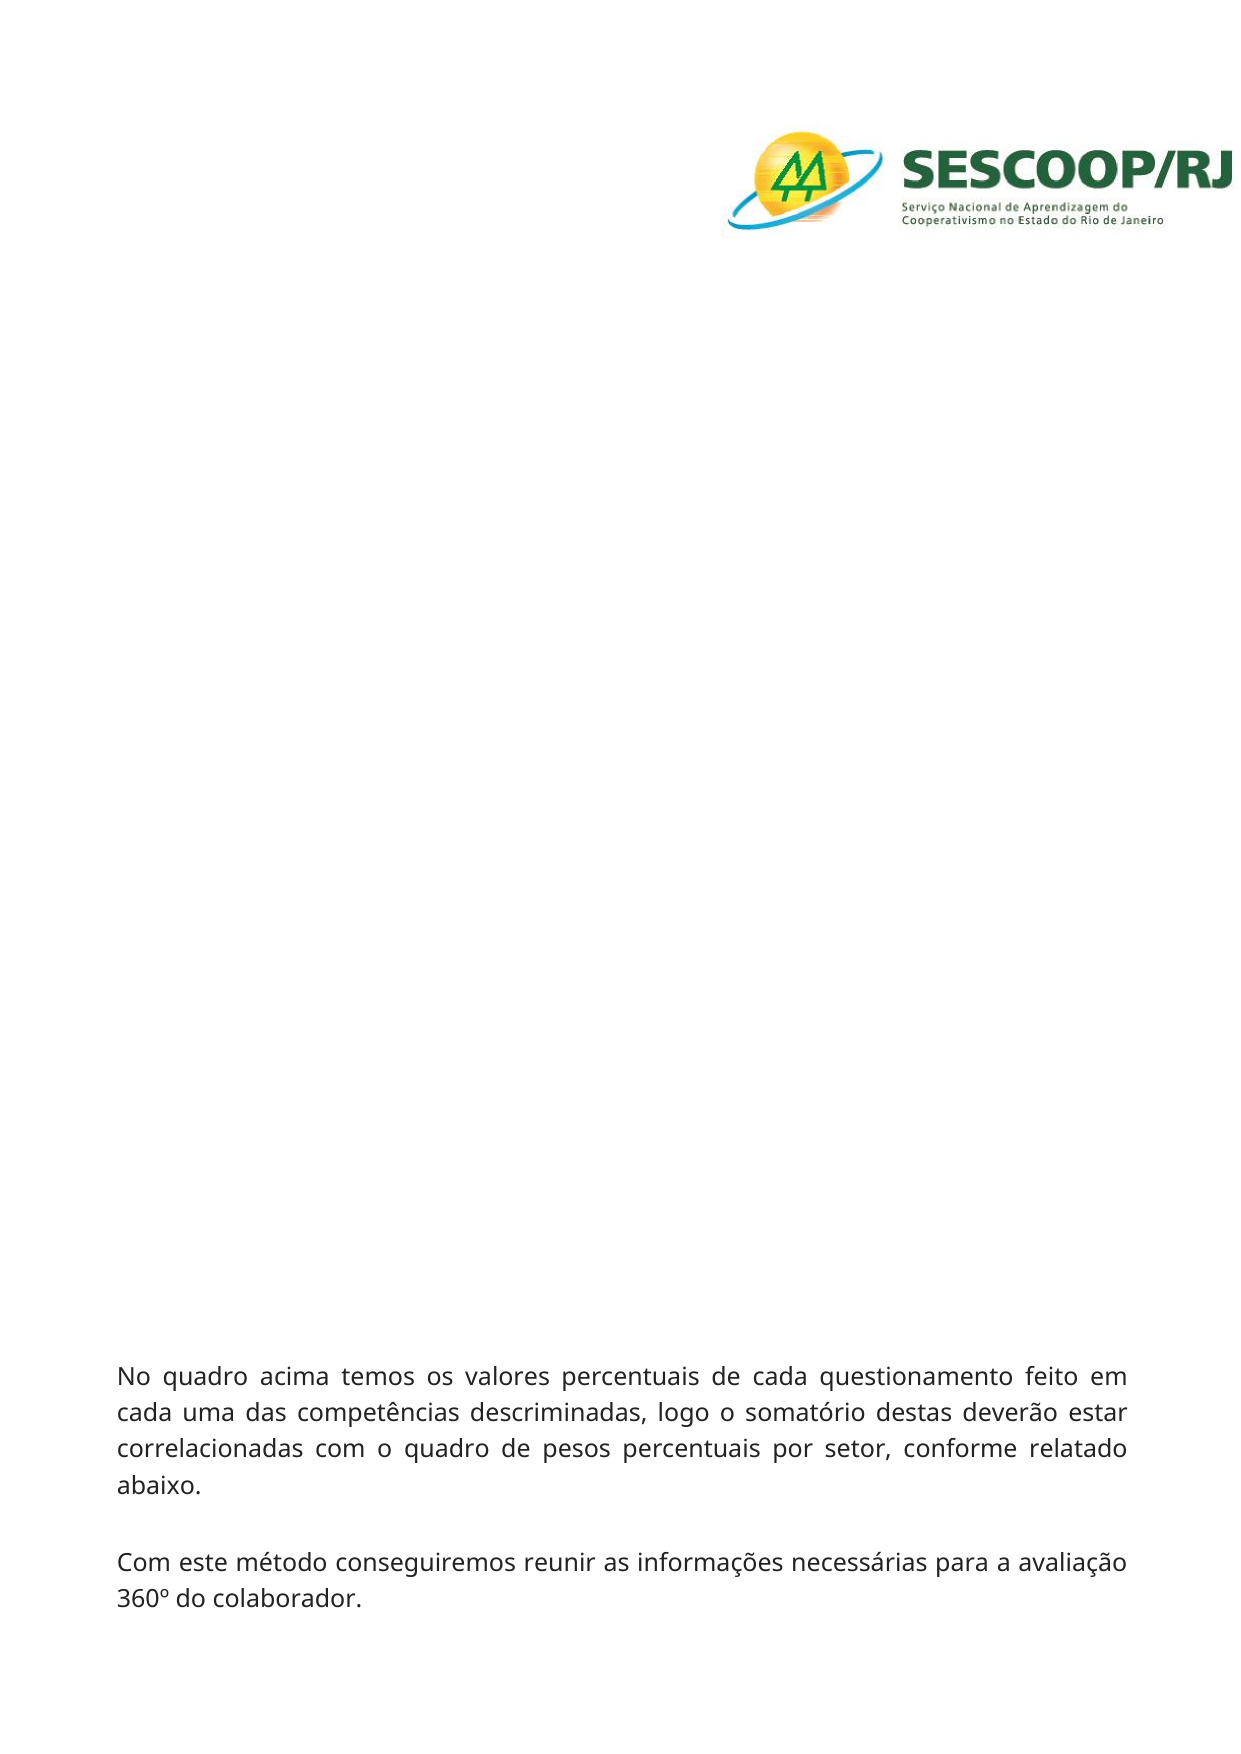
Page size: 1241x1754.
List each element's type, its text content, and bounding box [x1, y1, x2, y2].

text Com este método conseguiremos reunir as informações necessárias para a avaliação 360º do colaborador. [117, 1544, 1129, 1615]
text No quadro acima temos os valores percentuais de cada questionamento feito em cada uma das competências descriminadas, logo o somatório destas deverão estar correlacionadas com o quadro de pesos percentuais por setor, conforme relatado abaixo. [117, 1358, 1129, 1501]
